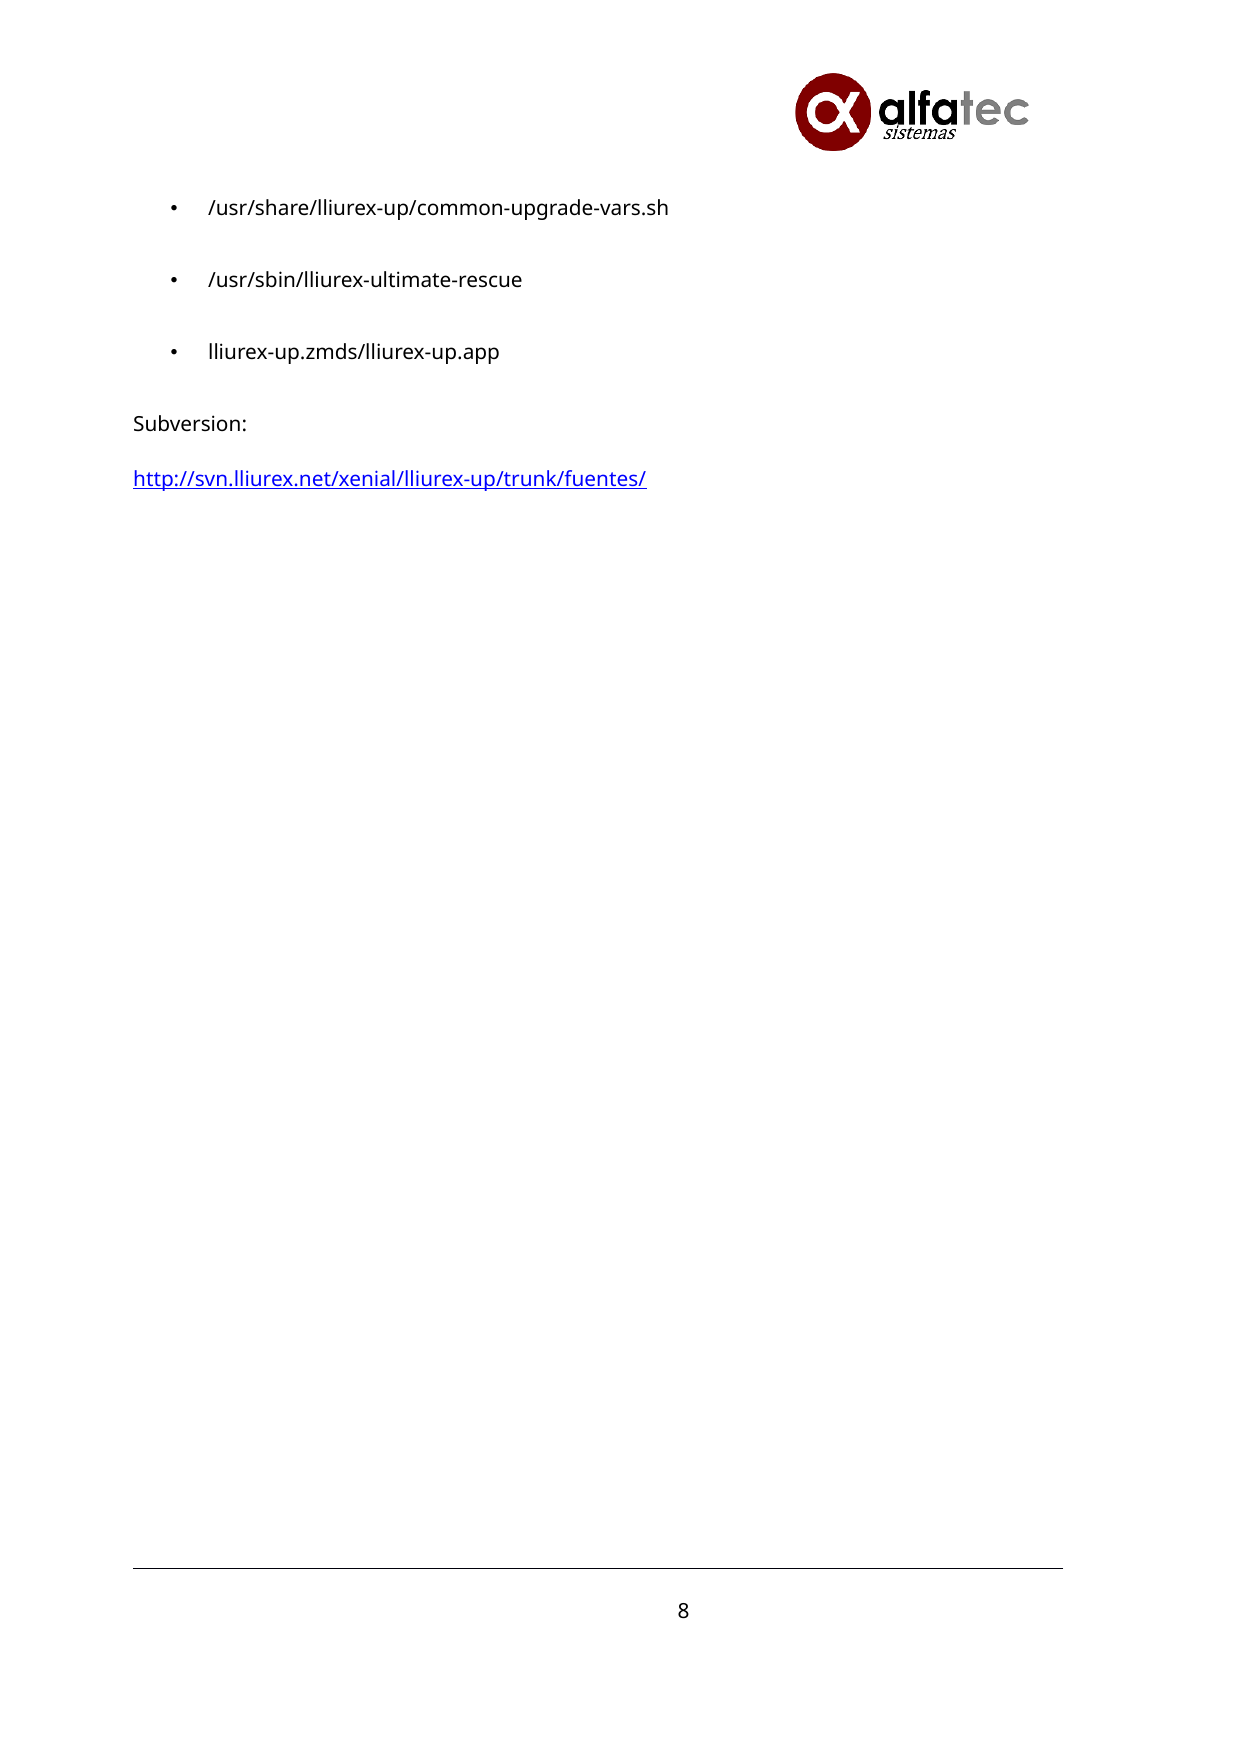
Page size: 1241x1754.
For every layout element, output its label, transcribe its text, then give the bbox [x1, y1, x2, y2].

list lliurex-up.zmds/lliurex-up.app [170, 337, 1063, 365]
list /usr/sbin/lliurex-ultimate-rescue [170, 265, 1063, 293]
text Subversion: [133, 409, 1063, 437]
text http://svn.lliurex.net/xenial/lliurex-up/trunk/fuentes/ [133, 464, 1063, 492]
picture [795, 73, 1031, 151]
list /usr/share/lliurex-up/common-upgrade-vars.sh [170, 193, 1063, 221]
